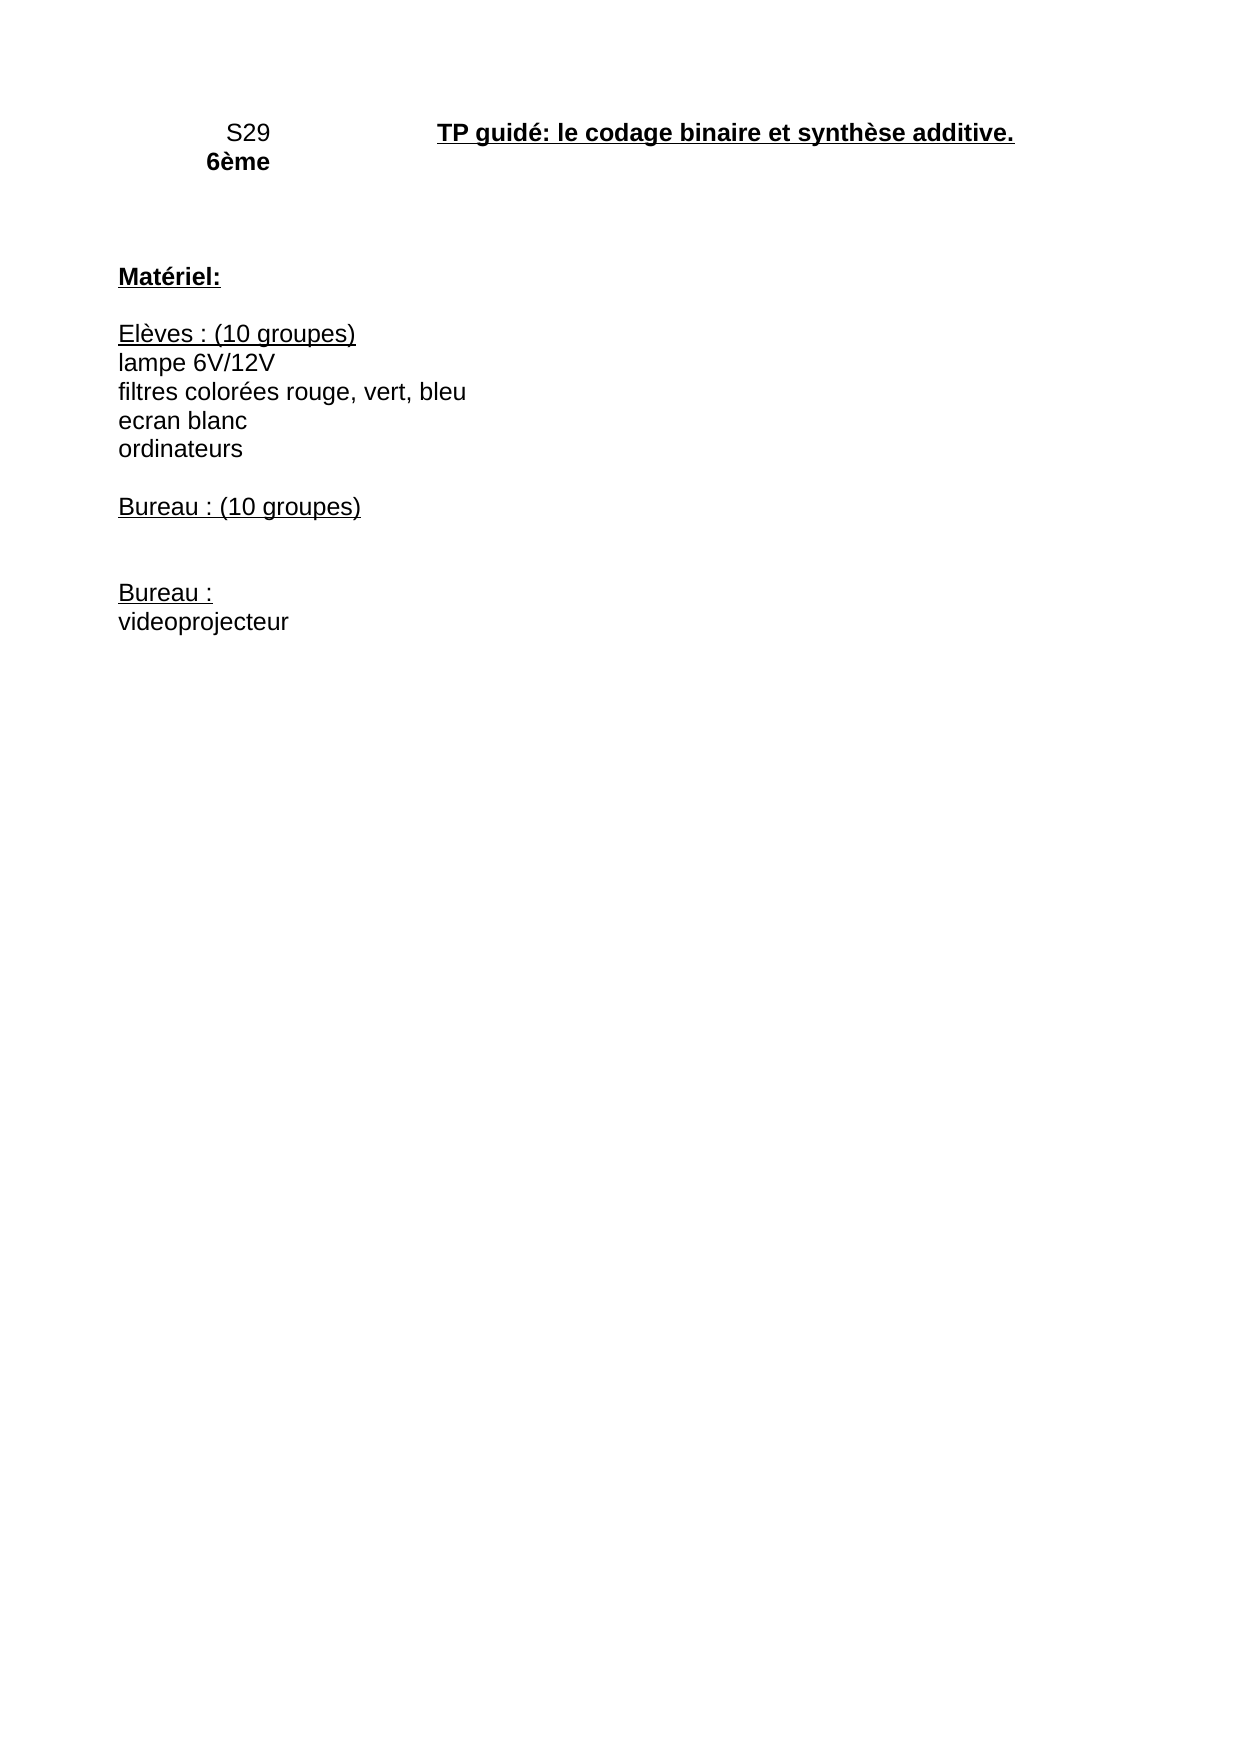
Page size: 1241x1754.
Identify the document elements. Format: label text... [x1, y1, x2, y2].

text Bureau : (10 groupes) [118, 492, 1122, 521]
text ecran blanc [118, 406, 1122, 434]
text filtres colorées rouge, vert, bleu [118, 377, 1122, 406]
text Bureau : [118, 578, 1122, 607]
text ordinateurs [118, 434, 1122, 463]
text lampe 6V/12V [118, 348, 1122, 377]
text S29 TP guidé: le codage binaire et synthèse additive. 6ème [118, 118, 1122, 176]
text Elèves : (10 groupes) [118, 319, 1122, 348]
text videoprojecteur [118, 607, 1122, 636]
text Matériel: [118, 262, 1122, 291]
